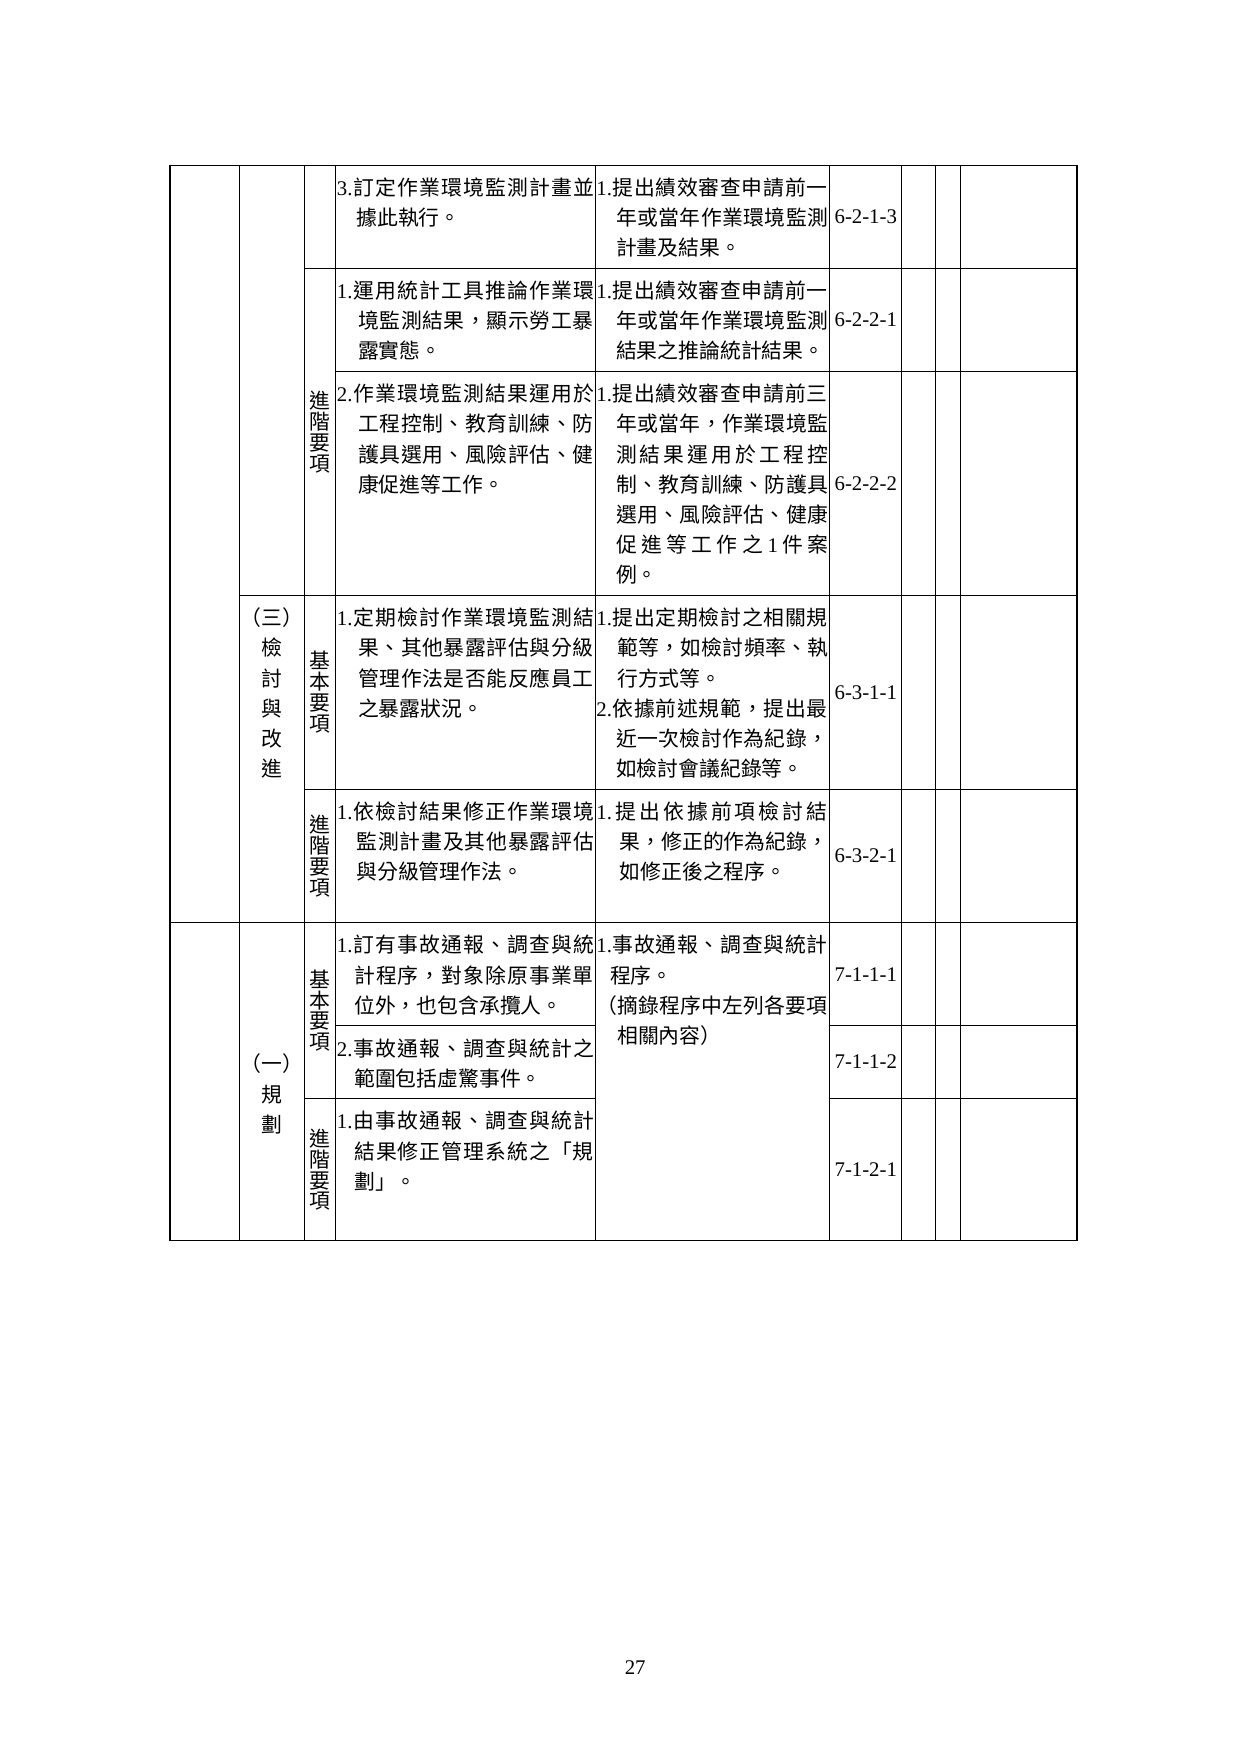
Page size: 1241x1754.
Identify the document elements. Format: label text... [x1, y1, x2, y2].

table_cell 6-3-1-1 [830, 596, 901, 788]
table_cell 2.作業環境監測結果運用於工程控制、教育訓練、防護具選用、風險評估、健康促進等工作。 [336, 372, 595, 595]
table_cell 進階要項 [305, 269, 335, 595]
table_cell [902, 1099, 935, 1240]
table_cell 1.提出績效審查申請前三年或當年，作業環境監測結果運用於工程控制、教育訓練、防護具選用、風險評估、健康促進等工作之1件案例。 [596, 372, 829, 595]
table_cell 1.提出績效審查申請前一年或當年作業環境監測結果之推論統計結果。 [596, 269, 829, 371]
table_cell 7-1-1-1 [830, 923, 901, 1025]
table_cell [936, 790, 960, 922]
table_cell [902, 269, 935, 371]
table_cell [902, 166, 935, 268]
table_cell [936, 596, 960, 788]
table_cell [902, 596, 935, 788]
table_cell 1.事故通報、調查與統計程序。 （摘錄程序中左列各要項相關內容） [596, 923, 829, 1240]
table_cell 1.提出定期檢討之相關規範等，如檢討頻率、執行方式等。 2.依據前述規範，提出最近一次檢討作為紀錄，如檢討會議紀錄等。 [596, 596, 829, 788]
table_cell 進階要項 [305, 1099, 335, 1240]
table_cell 進階要項 [305, 790, 335, 922]
table_cell 1.提出依據前項檢討結果，修正的作為紀錄，如修正後之程序。 [596, 790, 829, 922]
table_cell [936, 923, 960, 1025]
table_cell （三） 檢 討 與 改 進 [240, 596, 304, 922]
table_cell [961, 166, 1076, 268]
table_cell [961, 1026, 1076, 1098]
table_cell [961, 596, 1076, 788]
table_cell [961, 269, 1076, 371]
table_cell 基本要項 [305, 923, 335, 1098]
table_cell 1.由事故通報、調查與統計結果修正管理系統之「規劃」。 [336, 1099, 595, 1240]
table_cell [240, 166, 304, 595]
table_cell 6-3-2-1 [830, 790, 901, 922]
table_cell 1.提出績效審查申請前一年或當年作業環境監測計畫及結果。 [596, 166, 829, 268]
table_cell 3.訂定作業環境監測計畫並據此執行。 [336, 166, 595, 268]
table_cell [902, 790, 935, 922]
table_cell 基本要項 [305, 166, 335, 268]
table_cell 7-1-1-2 [830, 1026, 901, 1098]
table_cell 1.定期檢討作業環境監測結果、其他暴露評估與分級管理作法是否能反應員工之暴露狀況。 [336, 596, 595, 788]
table_cell [936, 1099, 960, 1240]
table_cell [171, 166, 239, 922]
table_cell [902, 923, 935, 1025]
table_cell 1.運用統計工具推論作業環境監測結果，顯示勞工暴露實態。 [336, 269, 595, 371]
table_cell 2.事故通報、調查與統計之範圍包括虛驚事件。 [336, 1026, 595, 1098]
table_cell [902, 372, 935, 595]
table_cell [936, 372, 960, 595]
table_cell [902, 1026, 935, 1098]
table_cell [961, 923, 1076, 1025]
table_cell 1.依檢討結果修正作業環境監測計畫及其他暴露評估與分級管理作法。 [336, 790, 595, 922]
table_cell 6-2-1-3 [830, 166, 901, 268]
table_cell [961, 372, 1076, 595]
table_cell [936, 269, 960, 371]
table_cell [961, 790, 1076, 922]
table_cell 基本要項 [305, 596, 335, 788]
table_cell 7-1-2-1 [830, 1099, 901, 1240]
table_cell [961, 1099, 1076, 1240]
table_cell （一） 規 劃 [240, 923, 304, 1240]
table_cell 6-2-2-1 [830, 269, 901, 371]
table_cell [171, 923, 239, 1240]
table_cell 1.訂有事故通報、調查與統計程序，對象除原事業單位外，也包含承攬人。 [336, 923, 595, 1025]
table_cell 6-2-2-2 [830, 372, 901, 595]
table_cell [936, 166, 960, 268]
table_cell [936, 1026, 960, 1098]
